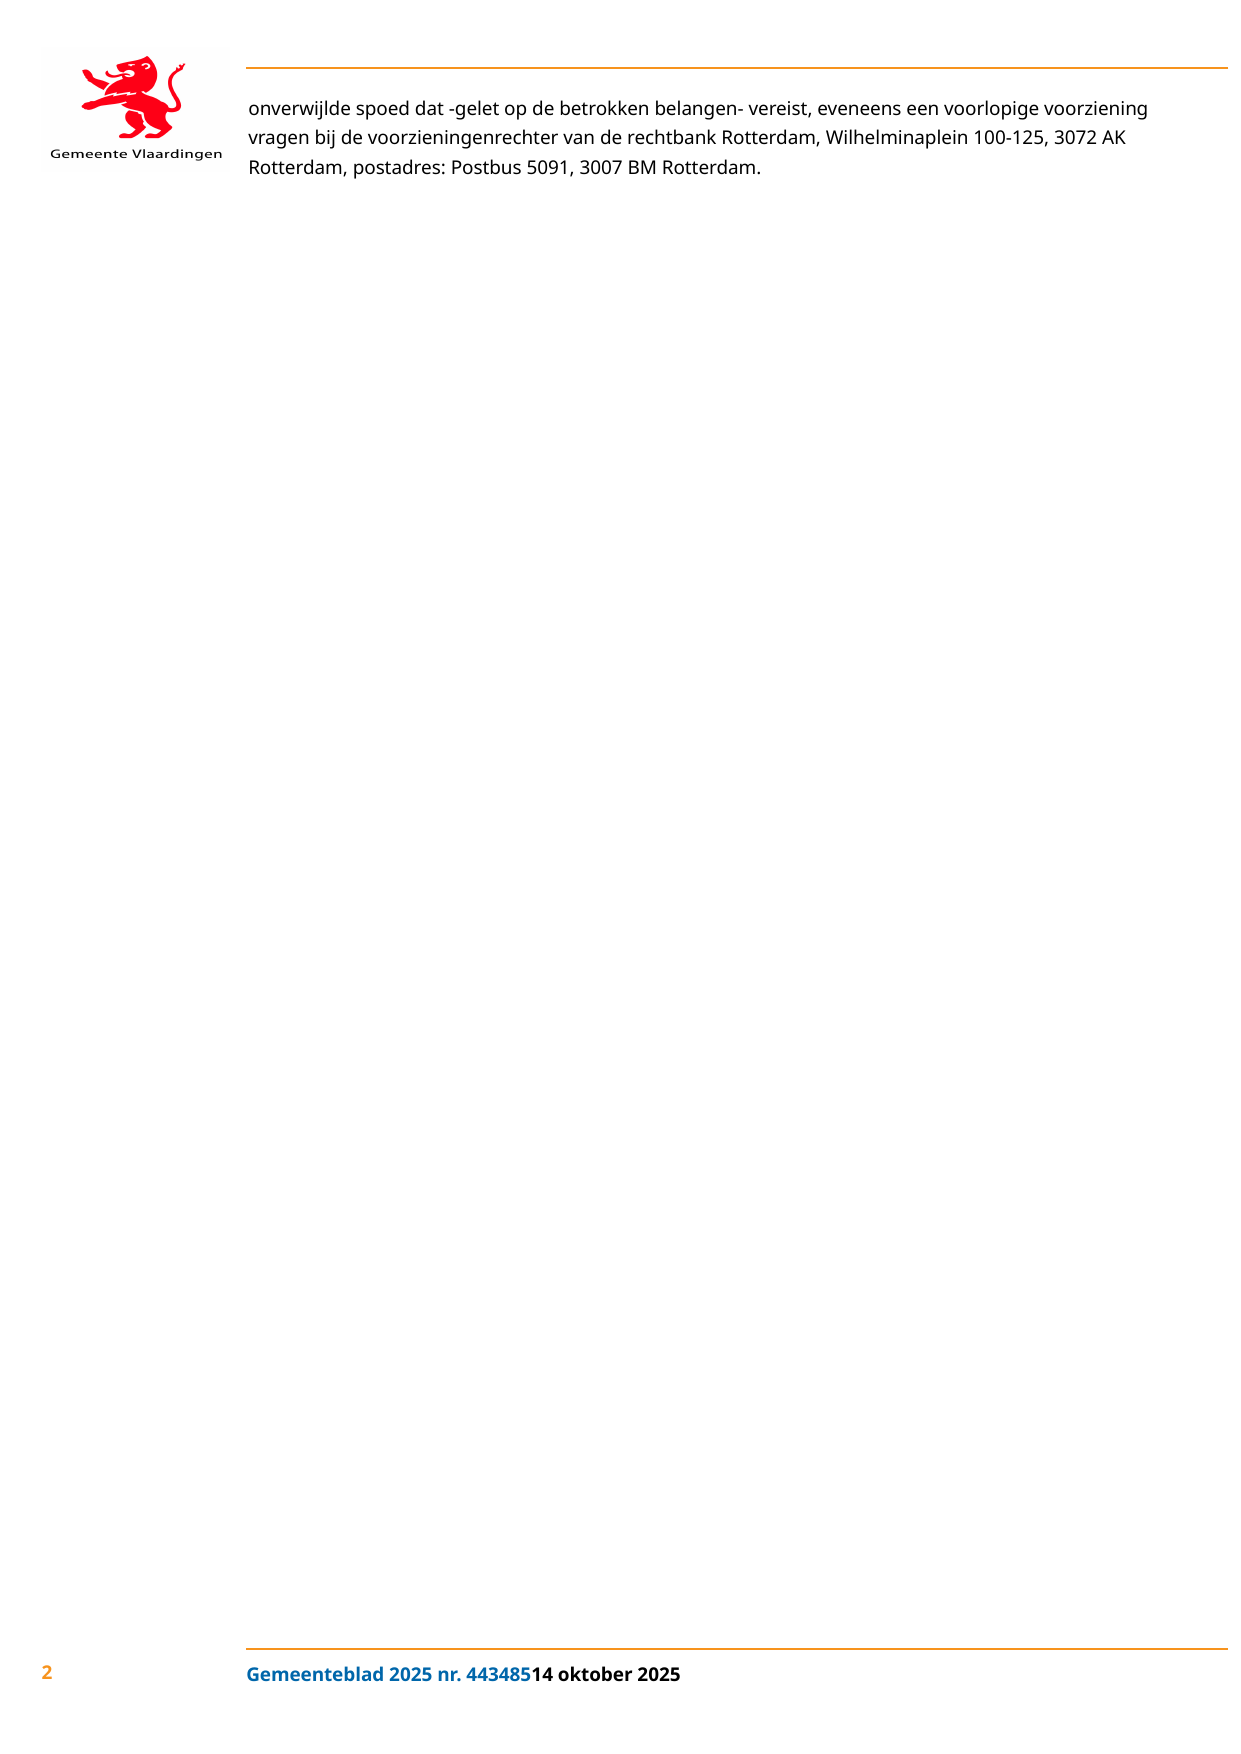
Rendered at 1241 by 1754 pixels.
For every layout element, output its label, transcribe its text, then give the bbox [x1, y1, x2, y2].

text onverwijlde spoed dat -gelet op de betrokken belangen- vereist, eveneens een voorlopige voorziening vragen bij de voorzieningenrechter van de rechtbank Rotterdam, Wilhelminaplein 100-125, 3072 AK Rotterdam, postadres: Postbus 5091, 3007 BM Rotterdam. [248, 95, 1152, 180]
picture [41, 47, 231, 172]
